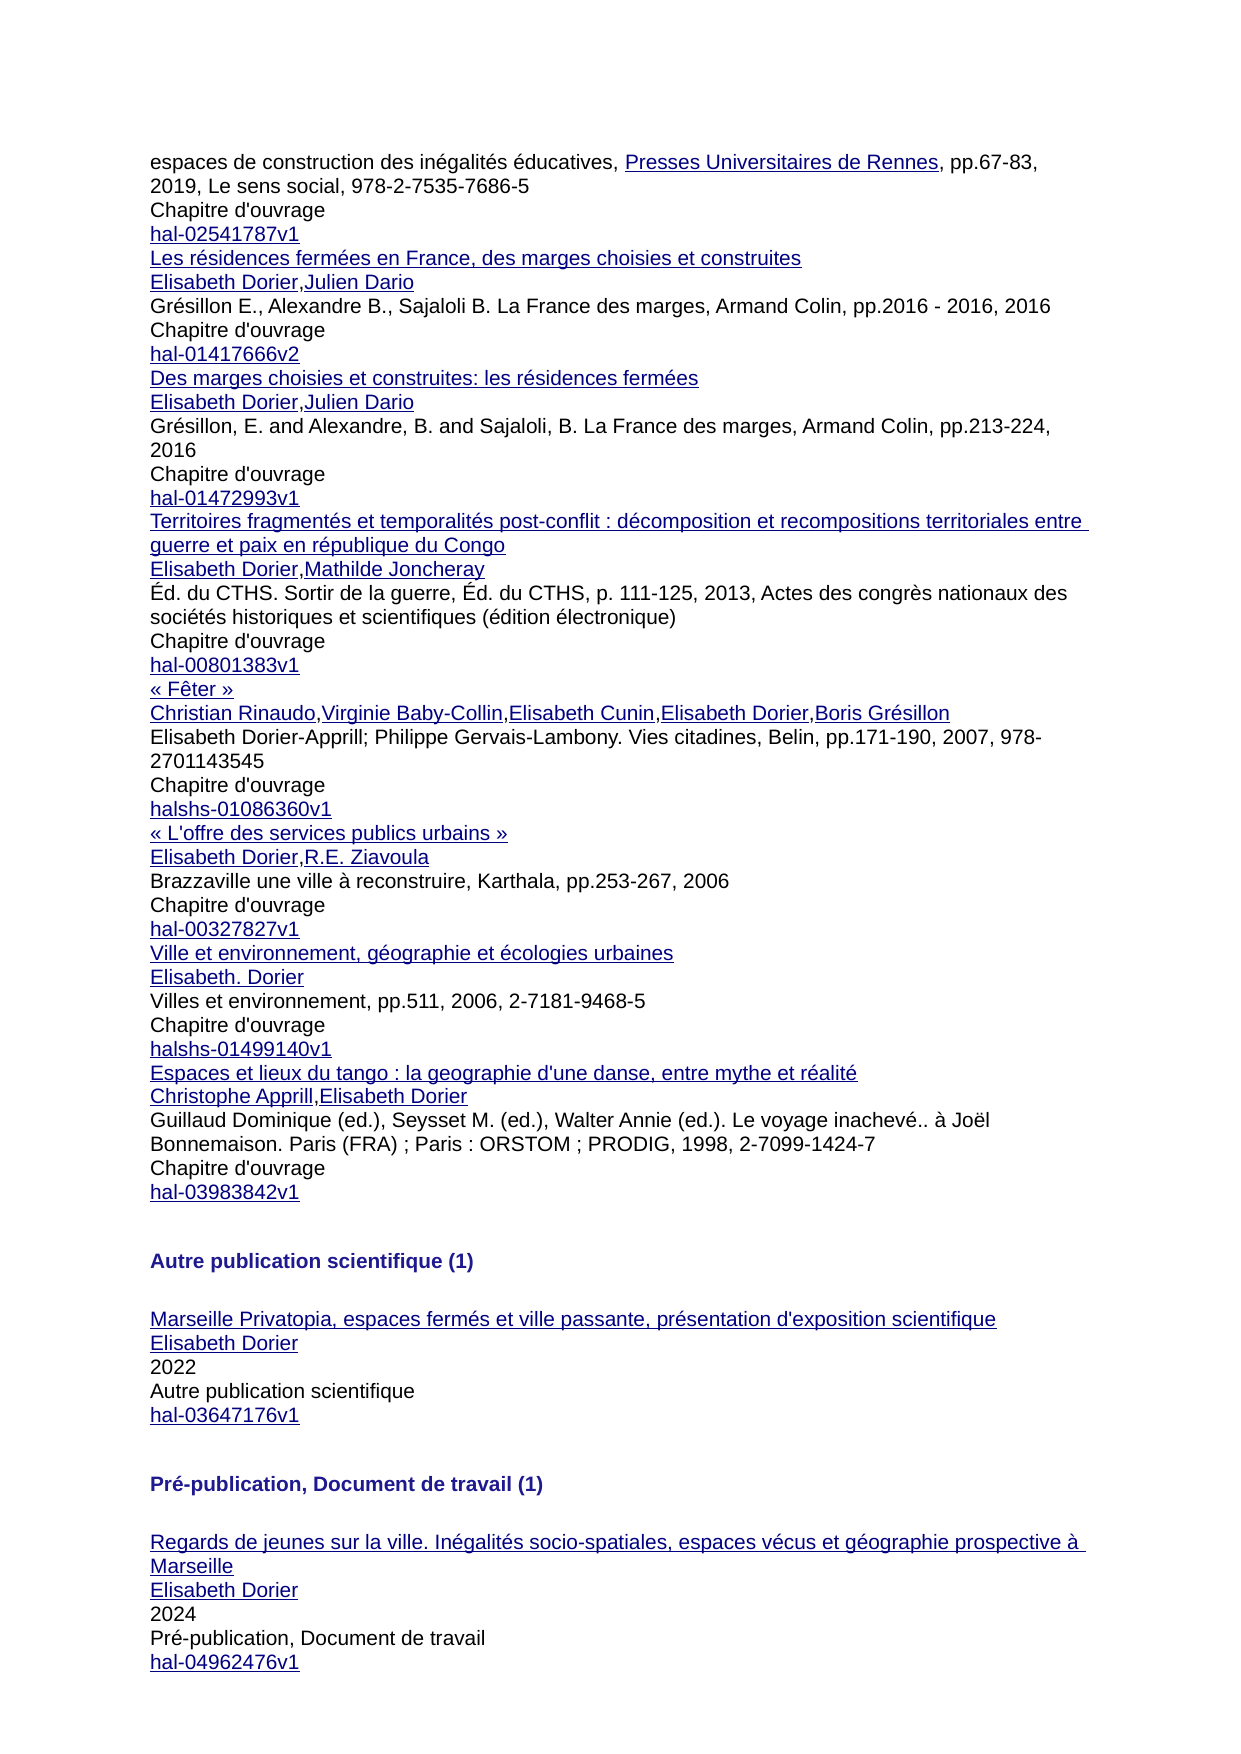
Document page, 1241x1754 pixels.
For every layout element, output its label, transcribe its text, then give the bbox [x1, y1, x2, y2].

subtitle Autre publication scientifique (1) [150, 1249, 1090, 1273]
table_header Regards de jeunes sur la ville. Inégalités socio-spatiales, espaces vécus et géographie prospective à Marseille Elisabeth Dorier 2024 Pré-publication, Document de travail hal-04962476v1 [150, 1530, 1090, 1674]
table_cell Des marges choisies et construites: les résidences fermées Elisabeth Dorier,Julien Dario Grésillon, E. and Alexandre, B. and Sajaloli, B. La France des marges, Armand Colin, pp.213-224, 2016 Chapitre d'ouvrage hal-01472993v1 [150, 366, 1090, 509]
table_cell Ville et environnement, géographie et écologies urbaines Elisabeth. Dorier Villes et environnement, pp.511, 2006, 2-7181-9468-5 Chapitre d'ouvrage halshs-01499140v1 [150, 941, 1090, 1060]
table_header Marseille Privatopia, espaces fermés et ville passante, présentation d'exposition scientifique Elisabeth Dorier 2022 Autre publication scientifique hal-03647176v1 [150, 1307, 1090, 1427]
table_cell Géographie de la fragmentation urbaine et territoires scolaires : effets des contextes locaux sur les pratiques scolaires à Marseille Gwenaelle Audren,Elisabeth Dorier,Damien Rouquier Isabelle Danic; Barbara Fontar; Agnès Grimault-Leprince; Mickaël Le Mentec; Olivier David. Les espaces de construction des inégalités éducatives, Presses Universitaires de Rennes, pp.67-83, 2019, Le sens social, 978-2-7535-7686-5 Chapitre d'ouvrage hal-02541787v1 [150, 150, 1090, 246]
table_cell Les résidences fermées en France, des marges choisies et construites Elisabeth Dorier,Julien Dario Grésillon E., Alexandre B., Sajaloli B. La France des marges, Armand Colin, pp.2016 - 2016, 2016 Chapitre d'ouvrage hal-01417666v2 [150, 246, 1090, 366]
table_cell Espaces et lieux du tango : la geographie d'une danse, entre mythe et réalité Christophe Apprill,Elisabeth Dorier Guillaud Dominique (ed.), Seysset M. (ed.), Walter Annie (ed.). Le voyage inachevé.. à Joël Bonnemaison. Paris (FRA) ; Paris : ORSTOM ; PRODIG, 1998, 2-7099-1424-7 Chapitre d'ouvrage hal-03983842v1 [150, 1060, 1090, 1204]
subtitle Pré-publication, Document de travail (1) [150, 1472, 1090, 1496]
table_cell Territoires fragmentés et temporalités post-conflit : décomposition et recompositions territoriales entre guerre et paix en république du Congo Elisabeth Dorier,Mathilde Joncheray Éd. du CTHS. Sortir de la guerre, Éd. du CTHS, p. 111-125, 2013, Actes des congrès nationaux des sociétés historiques et scientifiques (édition électronique) Chapitre d'ouvrage hal-00801383v1 [150, 509, 1090, 677]
table_cell « L'offre des services publics urbains » Elisabeth Dorier,R.E. Ziavoula Brazzaville une ville à reconstruire, Karthala, pp.253-267, 2006 Chapitre d'ouvrage hal-00327827v1 [150, 821, 1090, 941]
table_cell « Fêter » Christian Rinaudo,Virginie Baby-Collin,Elisabeth Cunin,Elisabeth Dorier,Boris Grésillon Elisabeth Dorier-Apprill; Philippe Gervais-Lambony. Vies citadines, Belin, pp.171-190, 2007, 978-2701143545 Chapitre d'ouvrage halshs-01086360v1 [150, 677, 1090, 821]
